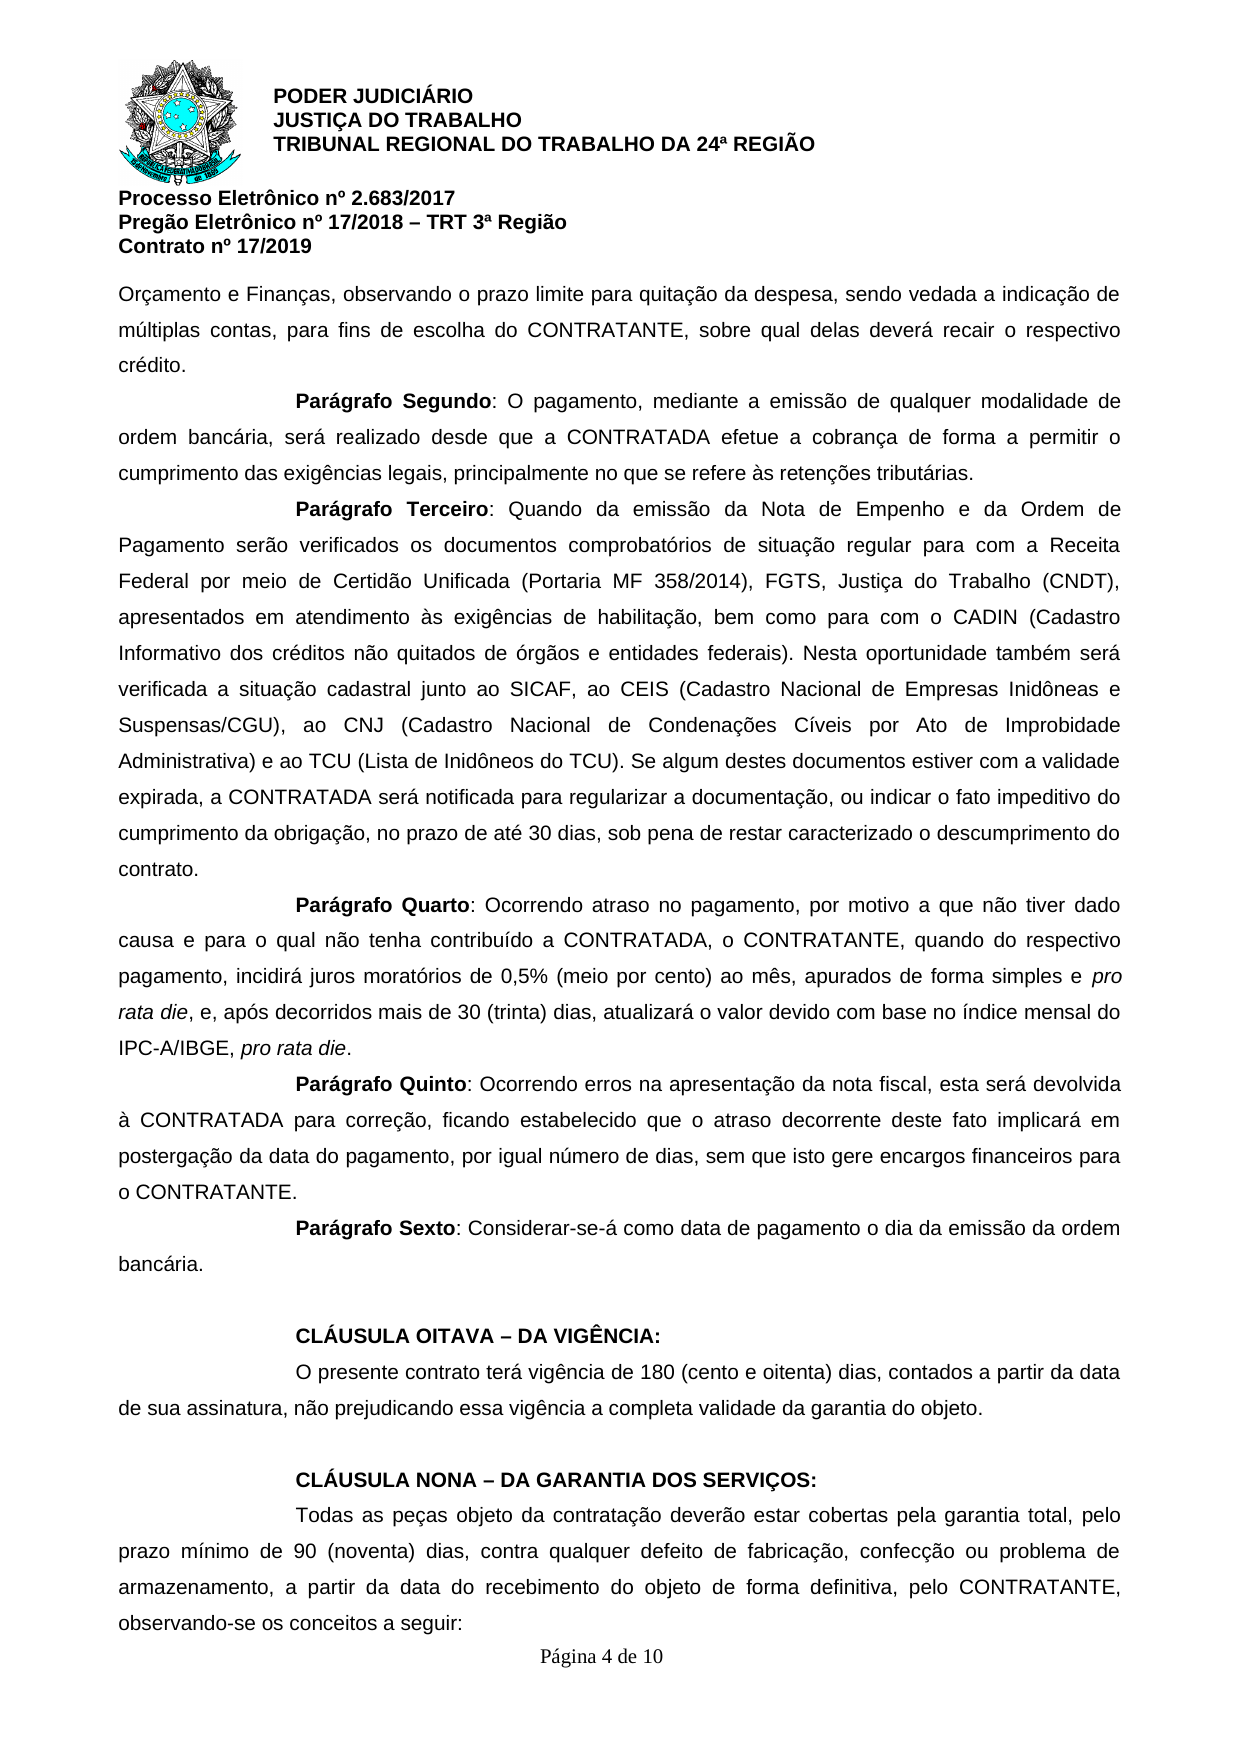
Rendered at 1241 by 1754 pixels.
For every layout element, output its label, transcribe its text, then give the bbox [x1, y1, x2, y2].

text O presente contrato terá vigência de 180 (cento e oitenta) dias, contados a partir da data de sua assinatura, não prejudicando essa vigência a completa validade da garantia do objeto. [118, 1359, 1122, 1419]
text Parágrafo Quinto: Ocorrendo erros na apresentação da nota fiscal, esta será devolvida à CONTRATADA para correção, ficando estabelecido que o atraso decorrente deste fato implicará em postergação da data do pagamento, por igual número de dias, sem que isto gere encargos financeiros para o CONTRATANTE. [118, 1072, 1122, 1204]
text Orçamento e Finanças, observando o prazo limite para quitação da despesa, sendo vedada a indicação de múltiplas contas, para fins de escolha do CONTRATANTE, sobre qual delas deverá recair o respectivo crédito. [118, 281, 1122, 377]
picture [118, 59, 243, 186]
text Parágrafo Sexto: Considerar-se-á como data de pagamento o dia da emissão da ordem bancária. [118, 1216, 1122, 1276]
subtitle CLÁUSULA NONA – DA GARANTIA DOS SERVIÇOS: [118, 1467, 1122, 1491]
text Todas as peças objeto da contratação deverão estar cobertas pela garantia total, pelo prazo mínimo de 90 (noventa) dias, contra qualquer defeito de fabricação, confecção ou problema de armazenamento, a partir da data do recebimento do objeto de forma definitiva, pelo CONTRATANTE, observando-se os conceitos a seguir: [118, 1503, 1122, 1635]
text Parágrafo Terceiro: Quando da emissão da Nota de Empenho e da Ordem de Pagamento serão verificados os documentos comprobatórios de situação regular para com a Receita Federal por meio de Certidão Unificada (Portaria MF 358/2014), FGTS, Justiça do Trabalho (CNDT), apresentados em atendimento às exigências de habilitação, bem como para com o CADIN (Cadastro Informativo dos créditos não quitados de órgãos e entidades federais). Nesta oportunidade também será verificada a situação cadastral junto ao SICAF, ao CEIS (Cadastro Nacional de Empresas Inidôneas e Suspensas/CGU), ao CNJ (Cadastro Nacional de Condenações Cíveis por Ato de Improbidade Administrativa) e ao TCU (Lista de Inidôneos do TCU). Se algum destes documentos estiver com a validade expirada, a CONTRATADA será notificada para regularizar a documentação, ou indicar o fato impeditivo do cumprimento da obrigação, no prazo de até 30 dias, sob pena de restar caracterizado o descumprimento do contrato. [118, 497, 1122, 880]
text CLÁUSULA OITAVA – DA VIGÊNCIA: [118, 1324, 1122, 1348]
text Parágrafo Quarto: Ocorrendo atraso no pagamento, por motivo a que não tiver dado causa e para o qual não tenha contribuído a CONTRATADA, o CONTRATANTE, quando do respectivo pagamento, incidirá juros moratórios de 0,5% (meio por cento) ao mês, apurados de forma simples e pro rata die, e, após decorridos mais de 30 (trinta) dias, atualizará o valor devido com base no índice mensal do IPC-A/IBGE, pro rata die. [118, 892, 1122, 1060]
text Parágrafo Segundo: O pagamento, mediante a emissão de qualquer modalidade de ordem bancária, será realizado desde que a CONTRATADA efetue a cobrança de forma a permitir o cumprimento das exigências legais, principalmente no que se refere às retenções tributárias. [118, 389, 1122, 485]
